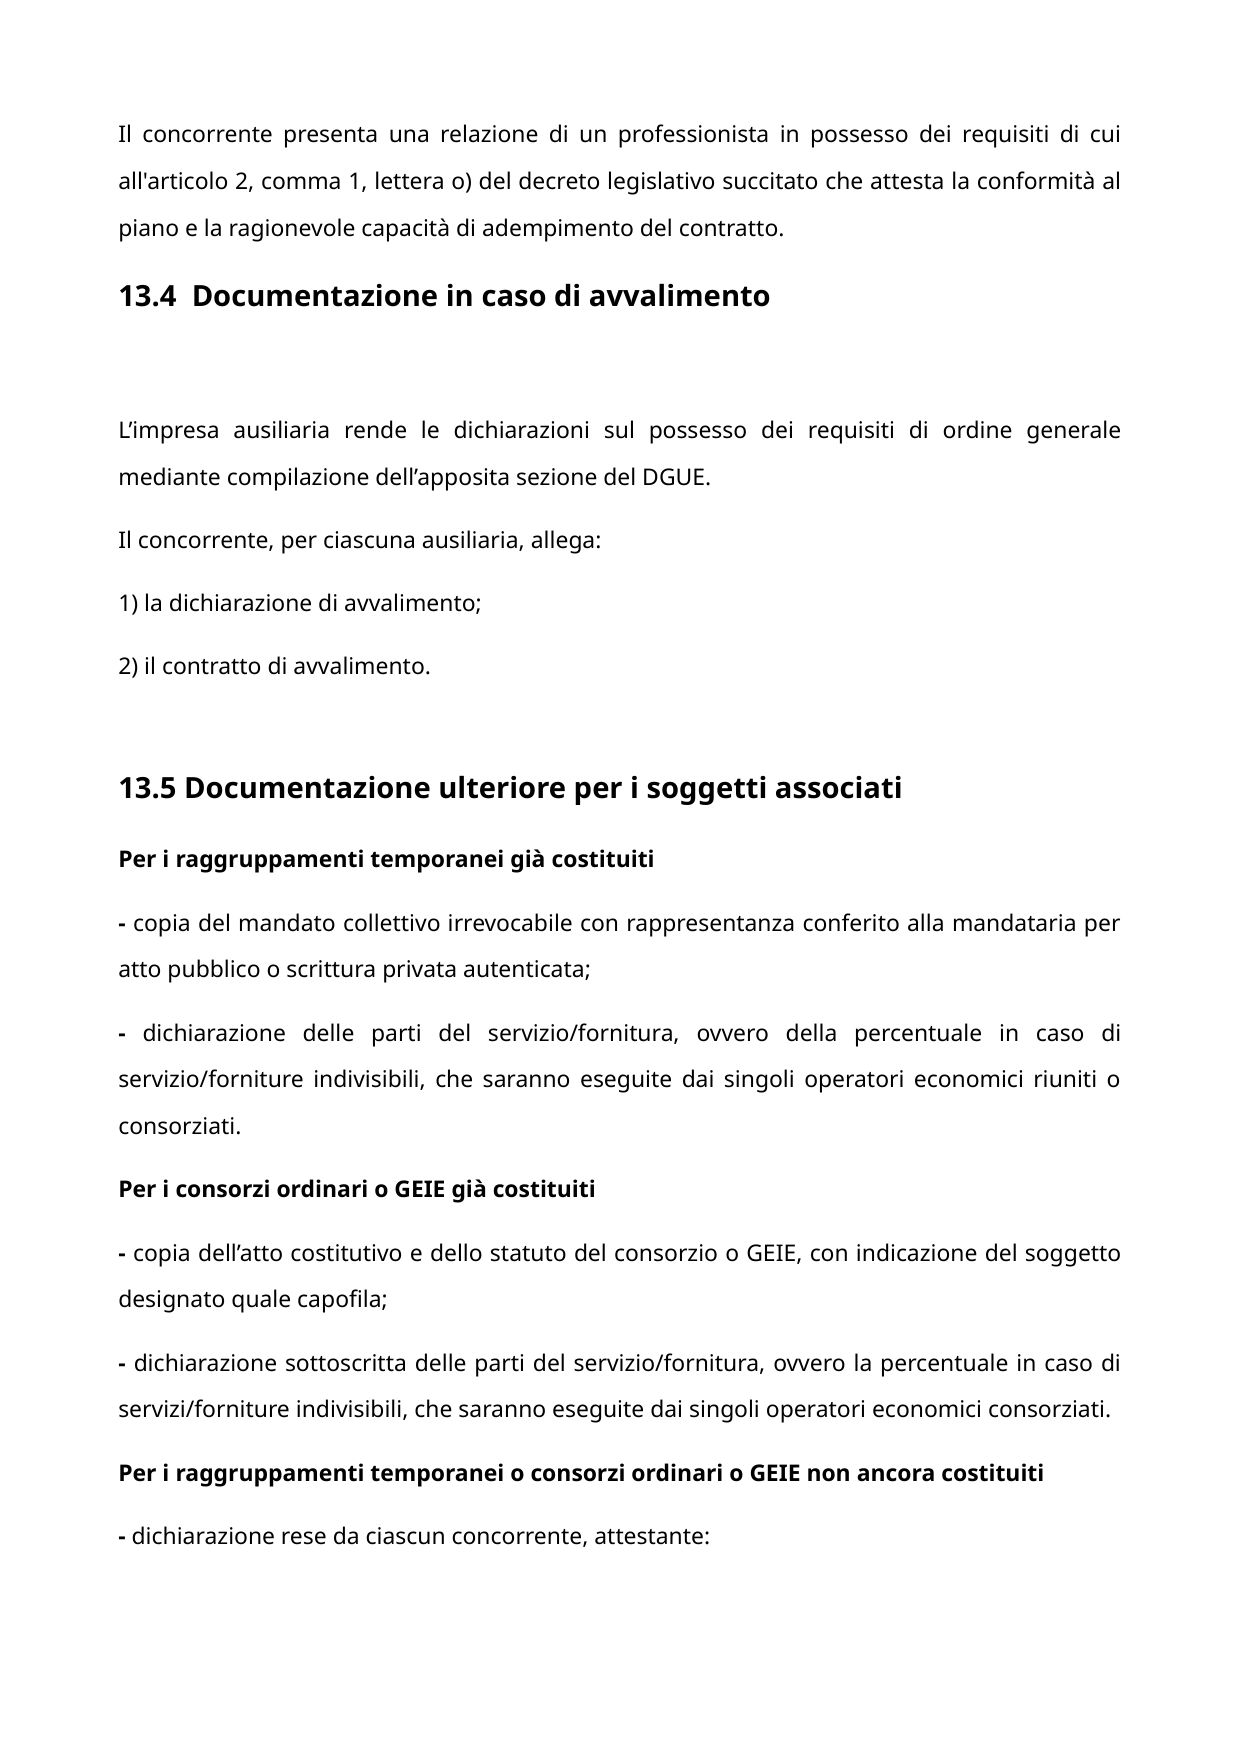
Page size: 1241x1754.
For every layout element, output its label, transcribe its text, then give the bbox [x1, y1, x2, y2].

text - dichiarazione rese da ciascun concorrente, attestante: [118, 1520, 1122, 1551]
text 2) il contratto di avvalimento. [118, 650, 1122, 681]
text 13.4 Documentazione in caso di avvalimento [118, 275, 1122, 315]
text - copia dell’atto costitutivo e dello statuto del consorzio o GEIE, con indicazione del soggetto designato quale capofila; [118, 1237, 1122, 1315]
text 1) la dichiarazione di avvalimento; [118, 587, 1122, 618]
text - dichiarazione delle parti del servizio/fornitura, ovvero della percentuale in caso di servizio/forniture indivisibili, che saranno eseguite dai singoli operatori economici riuniti o consorziati. [118, 1017, 1122, 1142]
list 13.5 Documentazione ulteriore per i soggetti associati [41, 768, 1122, 807]
text - dichiarazione sottoscritta delle parti del servizio/fornitura, ovvero la percentuale in caso di servizi/forniture indivisibili, che saranno eseguite dai singoli operatori economici consorziati. [118, 1347, 1122, 1425]
text Per i consorzi ordinari o GEIE già costituiti [118, 1173, 1122, 1205]
text Per i raggruppamenti temporanei o consorzi ordinari o GEIE non ancora costituiti [118, 1457, 1122, 1488]
text - copia del mandato collettivo irrevocabile con rappresentanza conferito alla mandataria per atto pubblico o scrittura privata autenticata; [118, 907, 1122, 985]
text Il concorrente presenta una relazione di un professionista in possesso dei requisiti di cui all'articolo 2, comma 1, lettera o) del decreto legislativo succitato che attesta la conformità al piano e la ragionevole capacità di adempimento del contratto. [118, 118, 1122, 243]
text L’impresa ausiliaria rende le dichiarazioni sul possesso dei requisiti di ordine generale mediante compilazione dell’apposita sezione del DGUE. [118, 414, 1122, 492]
text Per i raggruppamenti temporanei già costituiti [118, 843, 1122, 875]
text Il concorrente, per ciascuna ausiliaria, allega: [118, 524, 1122, 555]
